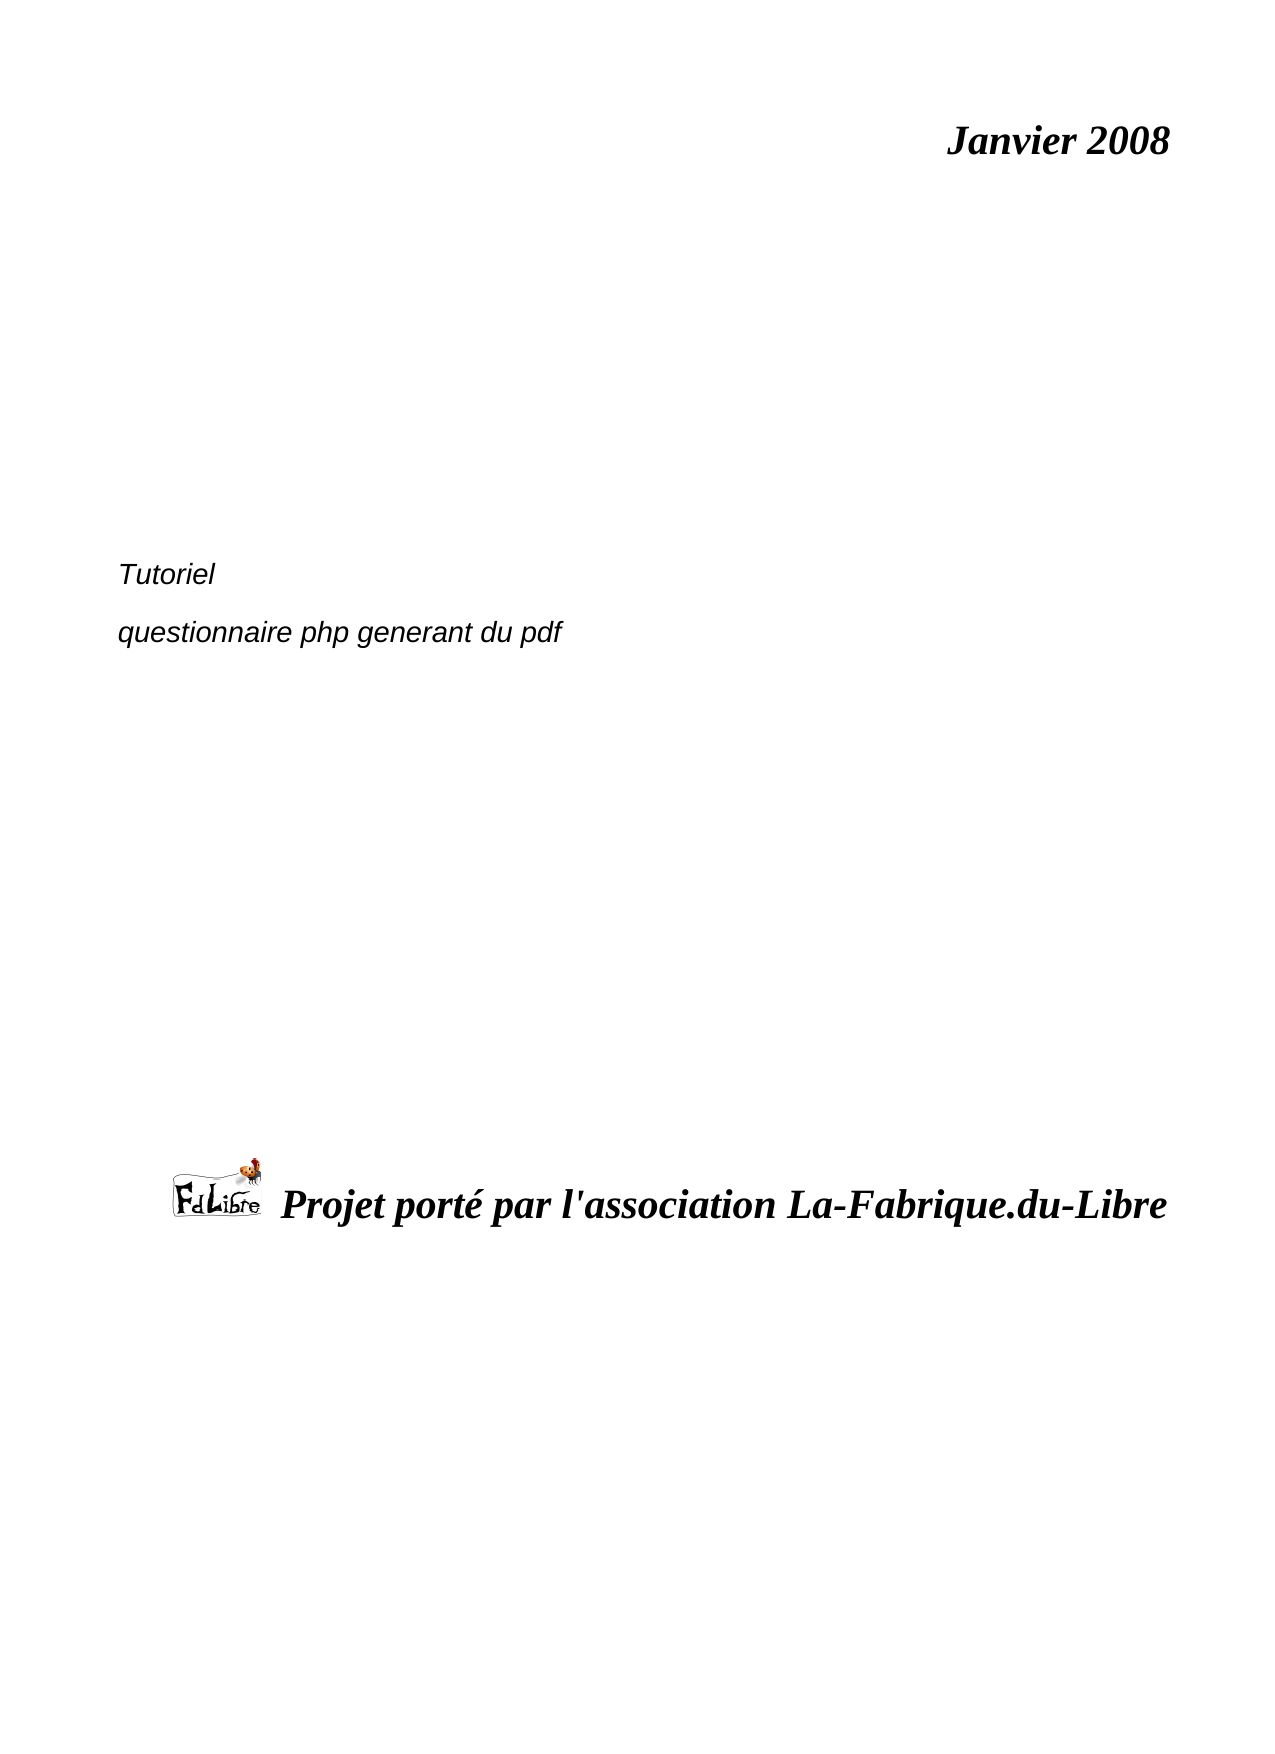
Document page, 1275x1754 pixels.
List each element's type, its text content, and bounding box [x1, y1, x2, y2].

subtitle Tutoriel [118, 558, 1172, 591]
subtitle questionnaire php generant du pdf [118, 616, 1172, 648]
text Janvier 2008 [118, 118, 1172, 164]
text Projet porté par l'association La-Fabrique.du-Libre [263, 1181, 1172, 1227]
text [118, 1181, 164, 1227]
picture [165, 1149, 262, 1242]
